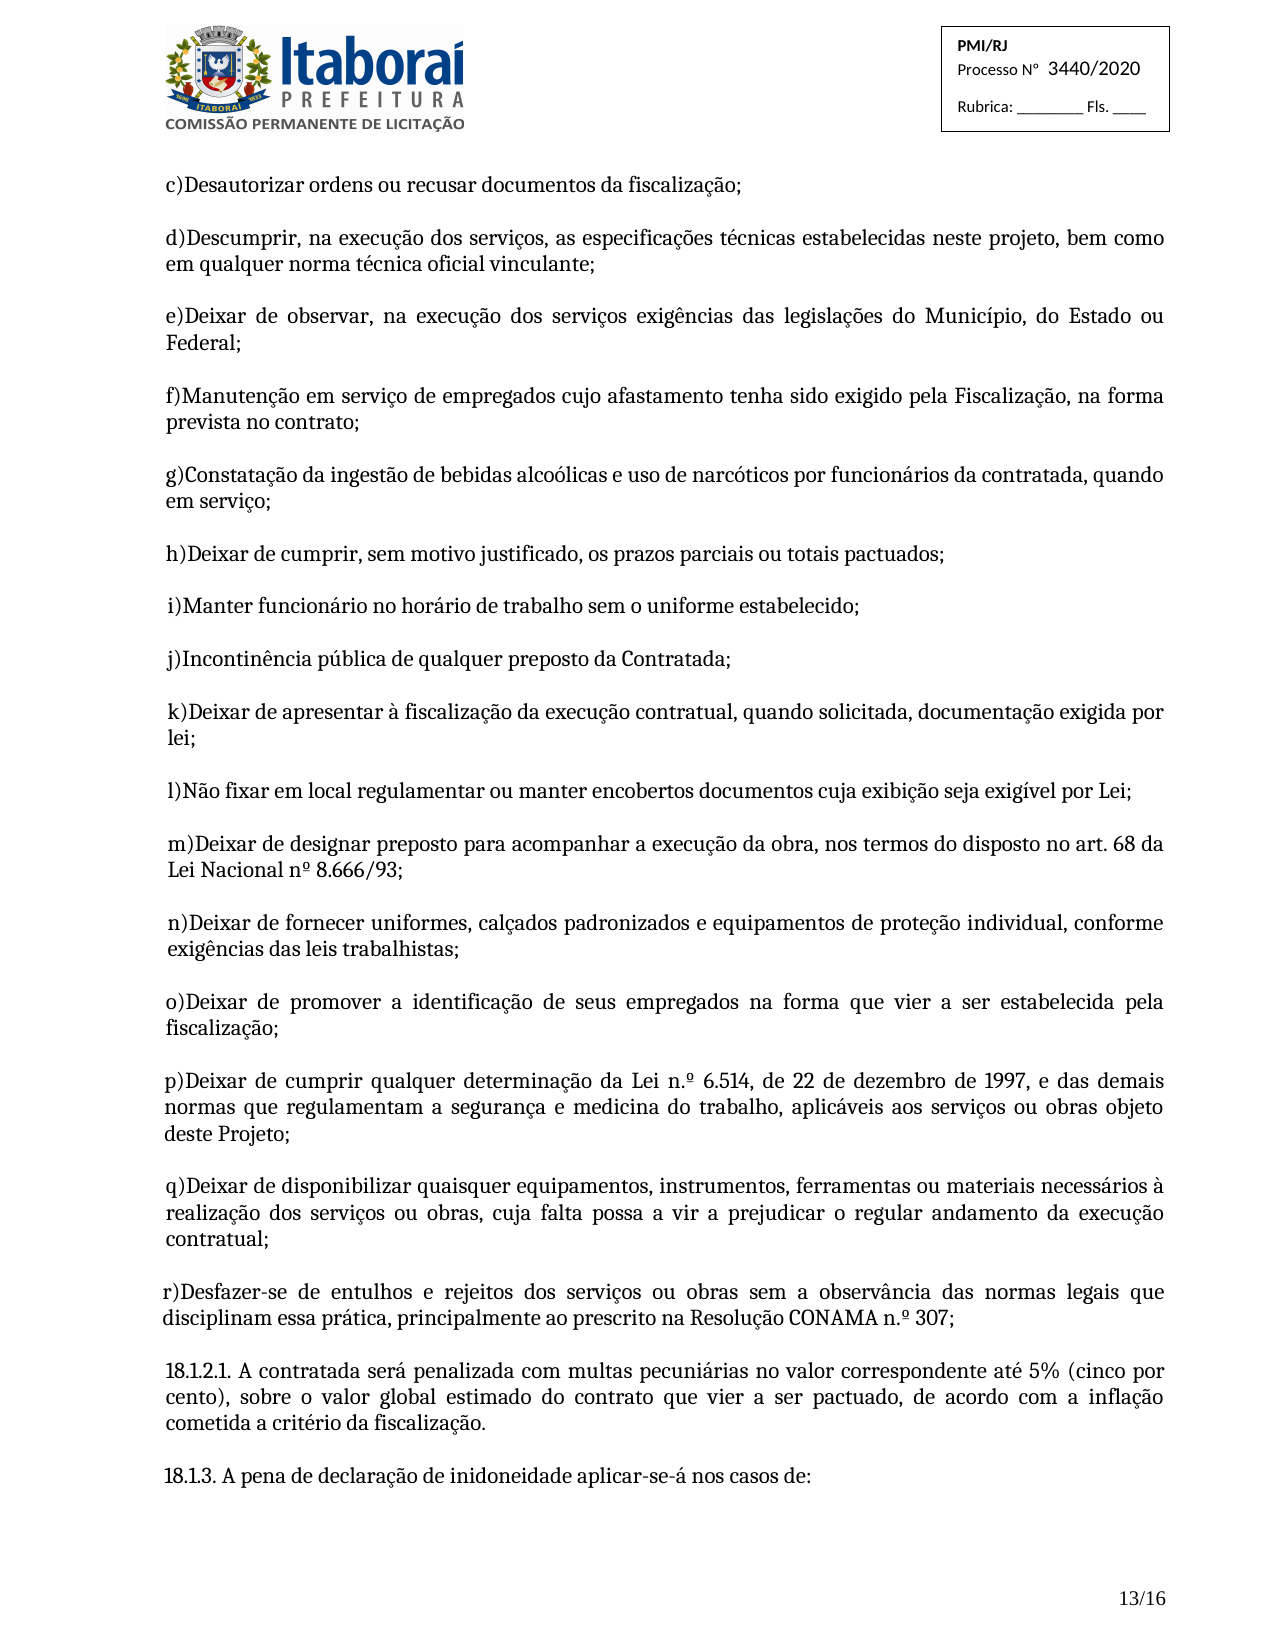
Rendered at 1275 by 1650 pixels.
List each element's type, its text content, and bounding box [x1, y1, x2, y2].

list r)Desfazer-se de entulhos e rejeitos dos serviços ou obras sem a observância das normas legais que disciplinam essa prática, principalmente ao prescrito na Resolução CONAMA n.º 307; [95, 1278, 1166, 1331]
list i)Manter funcionário no horário de trabalho sem o uniforme estabelecido; [167, 593, 1166, 619]
list j)Incontinência pública de qualquer preposto da Contratada; [167, 646, 1166, 672]
picture [165, 25, 464, 133]
list q)Deixar de disponibilizar quaisquer equipamentos, instrumentos, ferramentas ou materiais necessários à realização dos serviços ou obras, cuja falta possa a vir a prejudicar o regular andamento da execução contratual; [98, 1173, 1166, 1252]
list 18.1.2.1. A contratada será penalizada com multas pecuniárias no valor correspondente até 5% (cinco por cento), sobre o valor global estimado do contrato que vier a ser pactuado, de acordo com a inflação cometida a critério da fiscalização. [98, 1357, 1166, 1437]
list k)Deixar de apresentar à fiscalização da execução contratual, quando solicitada, documentação exigida por lei; [167, 699, 1166, 751]
list 18.1.3. A pena de declaração de inidoneidade aplicar-se-á nos casos de: [112, 1463, 1166, 1489]
list c)Desautorizar ordens ou recusar documentos da fiscalização; [166, 172, 1166, 198]
list g)Constatação da ingestão de bebidas alcoólicas e uso de narcóticos por funcionários da contratada, quando em serviço; [166, 461, 1166, 514]
list f)Manutenção em serviço de empregados cujo afastamento tenha sido exigido pela Fiscalização, na forma prevista no contrato; [166, 382, 1166, 435]
list d)Descumprir, na execução dos serviços, as especificações técnicas estabelecidas neste projeto, bem como em qualquer norma técnica oficial vinculante; [166, 224, 1166, 277]
list e)Deixar de observar, na execução dos serviços exigências das legislações do Município, do Estado ou Federal; [166, 303, 1166, 356]
list m)Deixar de designar preposto para acompanhar a execução da obra, nos termos do disposto no art. 68 da Lei Nacional nº 8.666/93; [167, 830, 1166, 883]
list h)Deixar de cumprir, sem motivo justificado, os prazos parciais ou totais pactuados; [166, 541, 1166, 567]
list l)Não fixar em local regulamentar ou manter encobertos documentos cuja exibição seja exigível por Lei; [167, 778, 1166, 804]
list n)Deixar de fornecer uniformes, calçados padronizados e equipamentos de proteção individual, conforme exigências das leis trabalhistas; [167, 909, 1166, 962]
list o)Deixar de promover a identificação de seus empregados na forma que vier a ser estabelecida pela fiscalização; [98, 988, 1166, 1041]
list p)Deixar de cumprir qualquer determinação da Lei n.º 6.514, de 22 de dezembro de 1997, e das demais normas que regulamentam a segurança e medicina do trabalho, aplicáveis aos serviços ou obras objeto deste Projeto; [97, 1068, 1166, 1147]
